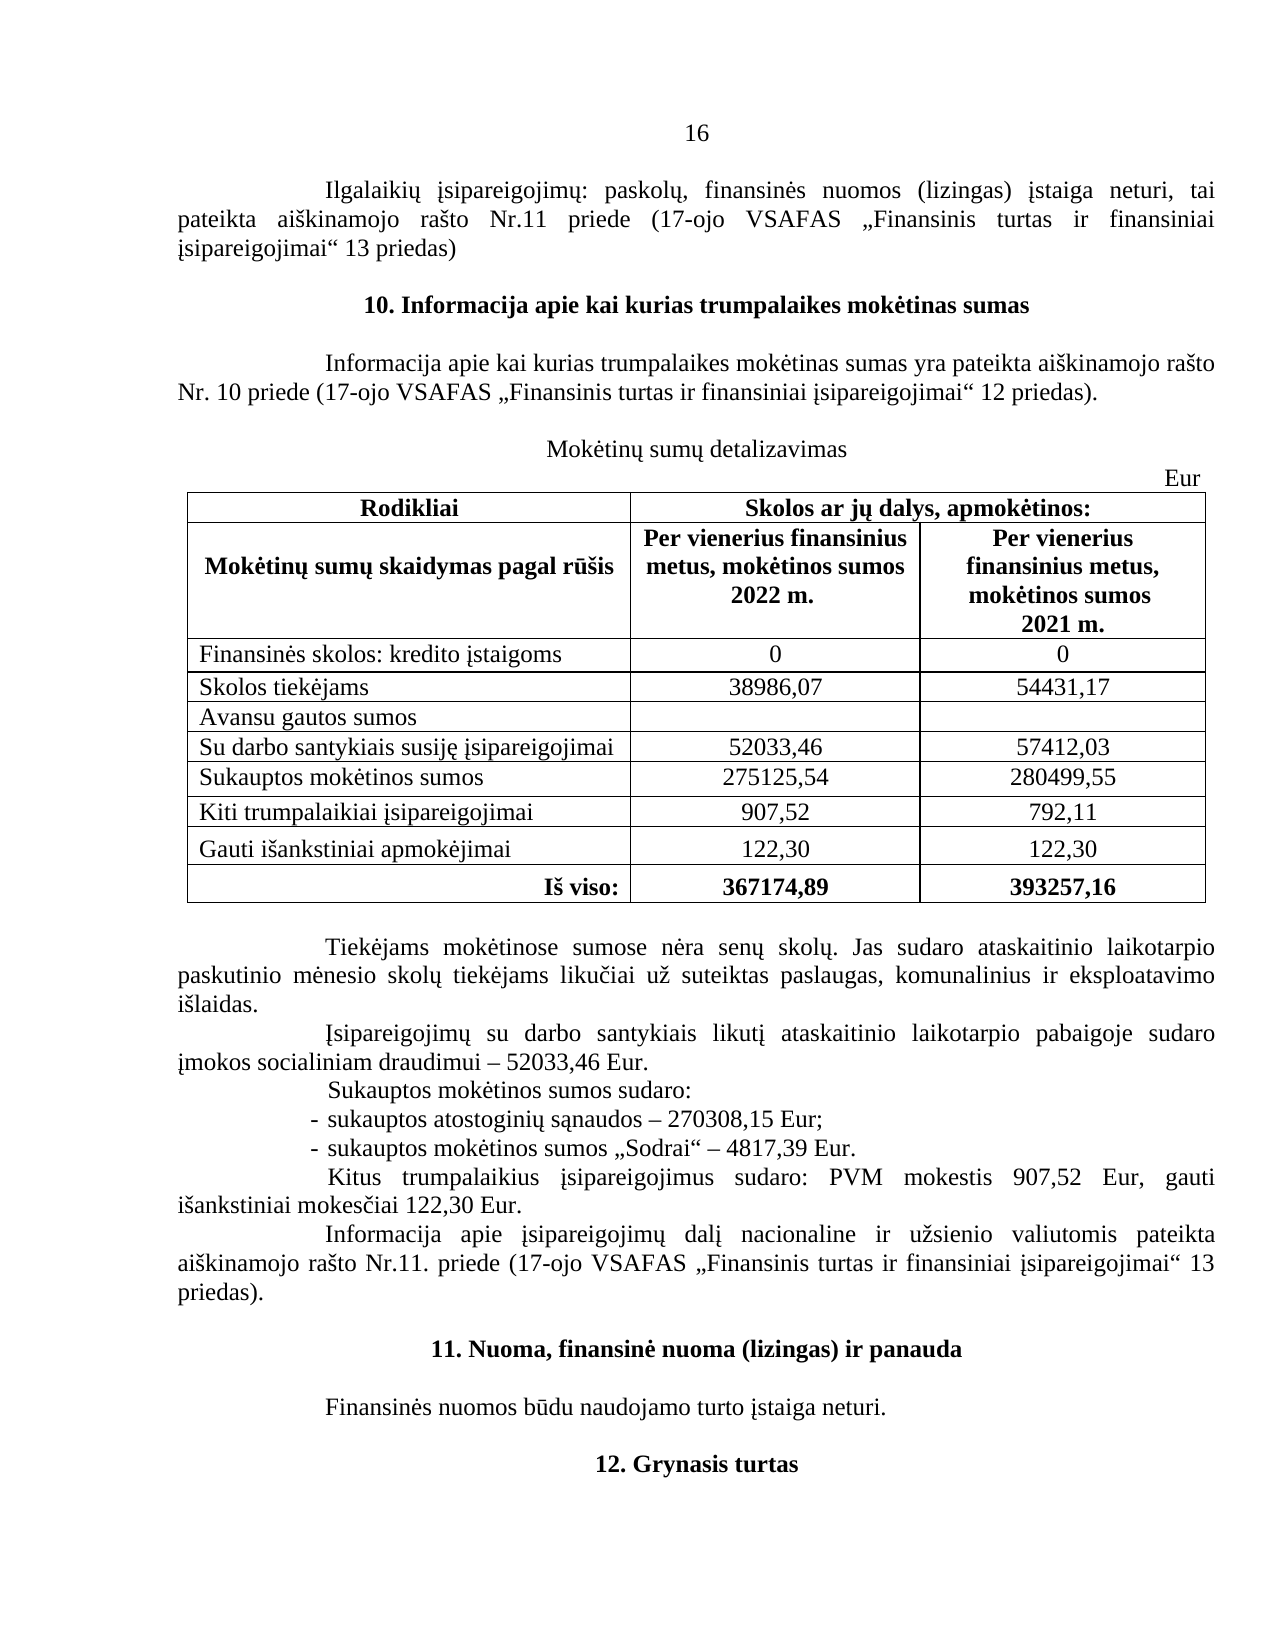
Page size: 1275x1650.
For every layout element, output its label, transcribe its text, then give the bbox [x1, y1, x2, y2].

table_cell [921, 702, 1205, 731]
table_cell Avansu gautos sumos [188, 702, 630, 731]
text - sukauptos mokėtinos sumos „Sodrai“ – 4817,39 Eur. [177, 1133, 1216, 1162]
table_cell 52033,46 [631, 732, 919, 761]
table_cell 122,30 [631, 827, 919, 864]
table_header Rodikliai [188, 493, 630, 522]
table_cell 38986,07 [631, 673, 919, 701]
table_cell 54431,17 [921, 673, 1205, 701]
table_cell 0 [921, 639, 1205, 671]
table_cell [631, 702, 919, 731]
text Sukauptos mokėtinos sumos sudaro: [177, 1076, 1216, 1104]
text Informacija apie įsipareigojimų dalį nacionaline ir užsienio valiutomis pateikta aiškinamojo rašto Nr.11. priede (17-ojo VSAFAS „Finansinis turtas ir finansiniai įsipareigojimai“ 13 priedas). [177, 1219, 1216, 1306]
text Tiekėjams mokėtinose sumose nėra senų skolų. Jas sudaro ataskaitinio laikotarpio paskutinio mėnesio skolų tiekėjams likučiai už suteiktas paslaugas, komunalinius ir eksploatavimo išlaidas. [177, 932, 1216, 1018]
table_cell Gauti išankstiniai apmokėjimai [188, 827, 630, 864]
text Informacija apie kai kurias trumpalaikes mokėtinas sumas yra pateikta aiškinamojo rašto Nr. 10 priede (17-ojo VSAFAS „Finansinis turtas ir finansiniai įsipareigojimai“ 12 priedas). [177, 348, 1216, 406]
table_cell Finansinės skolos: kredito įstaigoms [188, 639, 630, 671]
table_cell Skolos tiekėjams [188, 673, 630, 701]
table_cell Su darbo santykiais susiję įsipareigojimai [188, 732, 630, 761]
table_cell 393257,16 [921, 865, 1205, 902]
table_cell 275125,54 [631, 762, 919, 796]
table_cell Sukauptos mokėtinos sumos [188, 762, 630, 796]
table_cell Mokėtinų sumų skaidymas pagal rūšis [188, 523, 630, 638]
text - sukauptos atostoginių sąnaudos – 270308,15 Eur; [177, 1104, 1216, 1133]
table_cell 0 [631, 639, 919, 671]
text Finansinės nuomos būdu naudojamo turto įstaiga neturi. [177, 1392, 1216, 1421]
text Kitus trumpalaikius įsipareigojimus sudaro: PVM mokestis 907,52 Eur, gauti išankstiniai mokesčiai 122,30 Eur. [177, 1162, 1216, 1219]
text 10. Informacija apie kai kurias trumpalaikes mokėtinas sumas [177, 291, 1216, 319]
table_cell 792,11 [921, 797, 1205, 826]
table_cell Kiti trumpalaikiai įsipareigojimai [188, 797, 630, 826]
table_cell Per vienerius finansinius metus, mokėtinos sumos 2021 m. [921, 523, 1205, 638]
text Įsipareigojimų su darbo santykiais likutį ataskaitinio laikotarpio pabaigoje sudaro įmokos socialiniam draudimui – 52033,46 Eur. [177, 1018, 1216, 1076]
table_cell 280499,55 [921, 762, 1205, 796]
text Eur [177, 463, 1216, 492]
table_cell 57412,03 [921, 732, 1205, 761]
text Ilgalaikių įsipareigojimų: paskolų, finansinės nuomos (lizingas) įstaiga neturi, tai pateikta aiškinamojo rašto Nr.11 priede (17-ojo VSAFAS „Finansinis turtas ir finansiniai įsipareigojimai“ 13 priedas) [177, 176, 1216, 262]
table_cell Per vienerius finansinius metus, mokėtinos sumos 2022 m. [631, 523, 919, 638]
text 12. Grynasis turtas [177, 1449, 1216, 1478]
table_header Skolos ar jų dalys, apmokėtinos: [631, 493, 1205, 522]
table_cell 122,30 [921, 827, 1205, 864]
table_cell 367174,89 [631, 865, 919, 902]
table_cell 907,52 [631, 797, 919, 826]
table_cell Iš viso: [188, 865, 630, 902]
text 11. Nuoma, finansinė nuoma (lizingas) ir panauda [177, 1334, 1216, 1363]
text Mokėtinų sumų detalizavimas [177, 434, 1216, 463]
